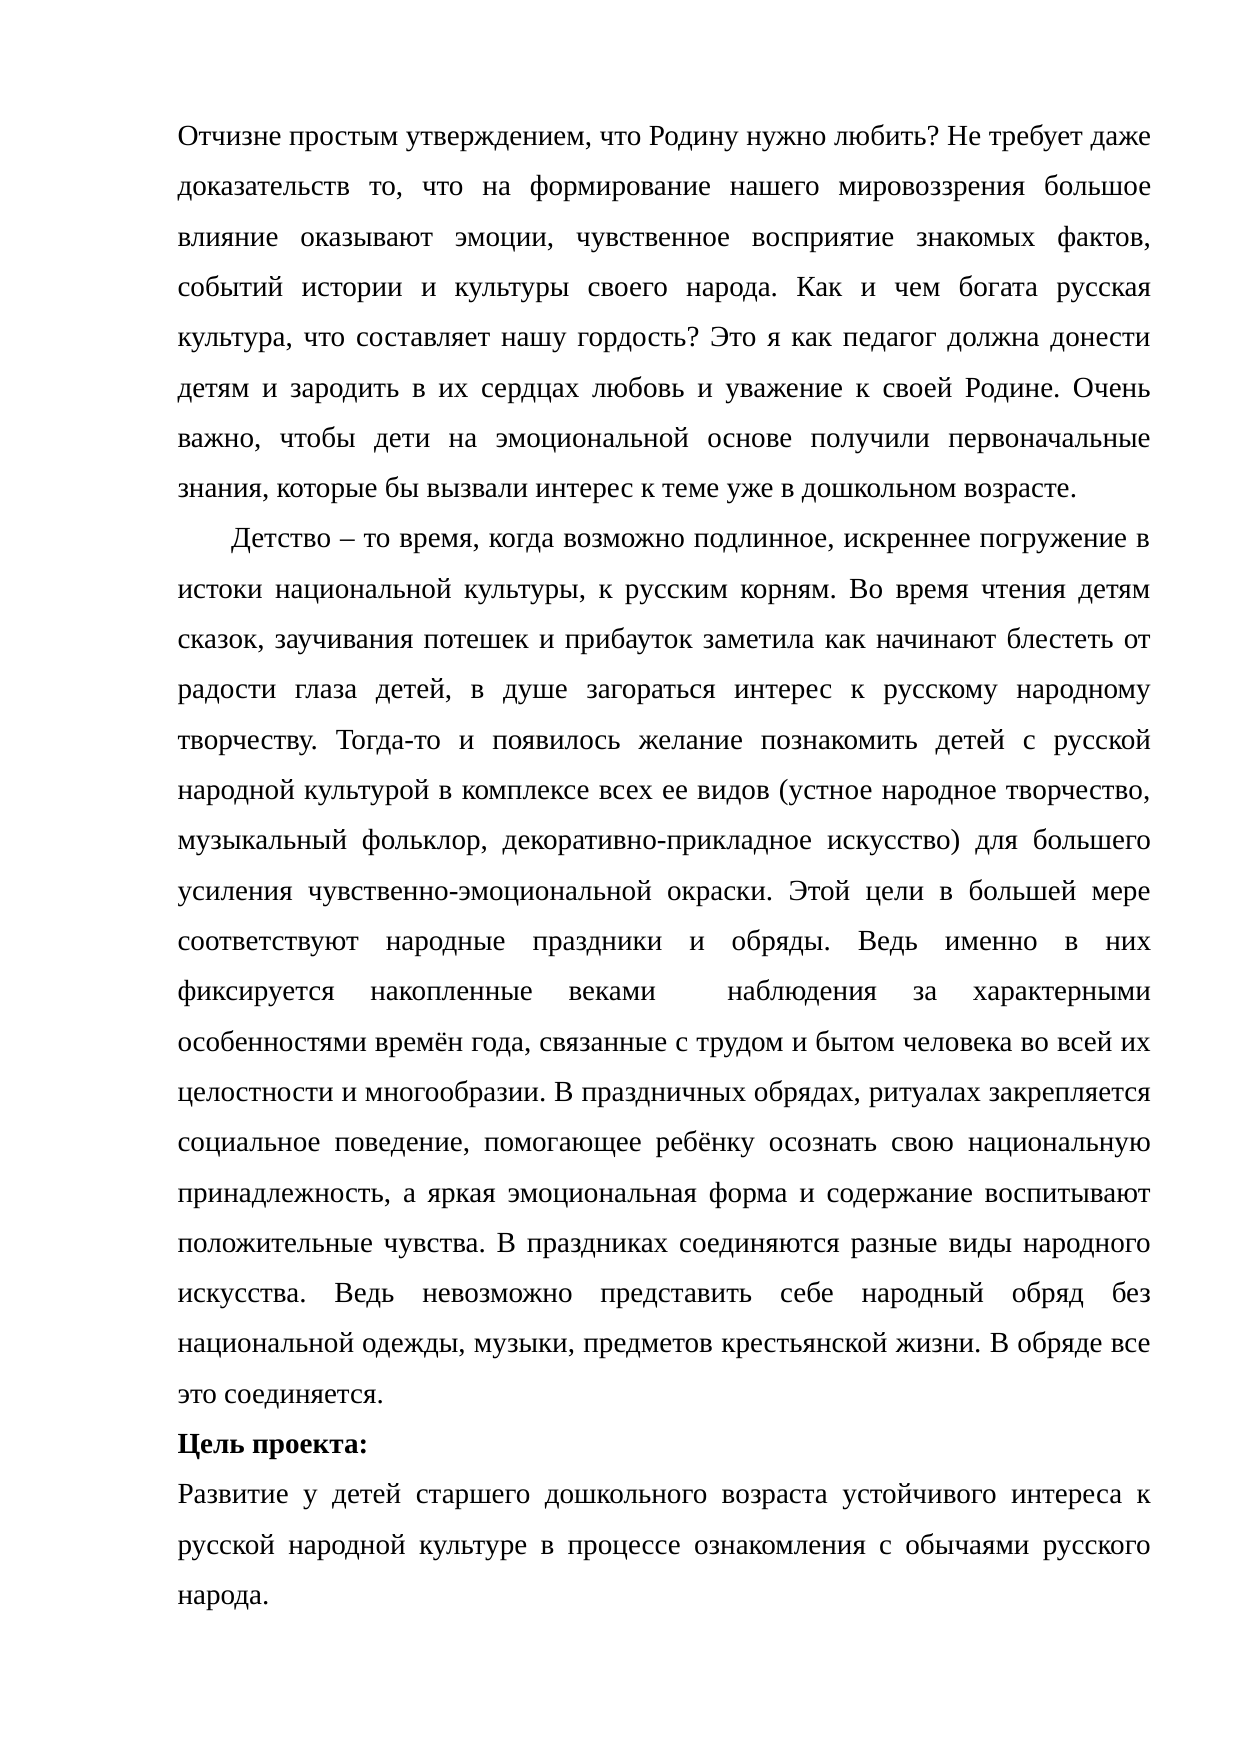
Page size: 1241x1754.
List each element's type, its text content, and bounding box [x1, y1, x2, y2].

text Цель проекта: [177, 1426, 1152, 1460]
text Развитие у детей старшего дошкольного возраста устойчивого интереса к русской народной культуре в процессе ознакомления с обычаями русского народа. [177, 1477, 1152, 1611]
text Детство – то время, когда возможно подлинное, искреннее погружение в истоки национальной культуры, к русским корням. Во время чтения детям сказок, заучивания потешек и прибауток заметила как начинают блестеть от радости глаза детей, в душе загораться интерес к русскому народному творчеству. Тогда-то и появилось желание познакомить детей с русской народной культурой в комплексе всех ее видов (устное народное творчество, музыкальный фольклор, декоративно-прикладное искусство) для большего усиления чувственно-эмоциональной окраски. Этой цели в большей мере соответствуют народные праздники и обряды. Ведь именно в них фиксируется накопленные веками наблюдения за характерными особенностями времён года, связанные с трудом и бытом человека во всей их целостности и многообразии. В праздничных обрядах, ритуалах закрепляется социальное поведение, помогающее ребёнку осознать свою национальную принадлежность, а яркая эмоциональная форма и содержание воспитывают положительные чувства. В праздниках соединяются разные виды народного искусства. Ведь невозможно представить себе народный обряд без национальной одежды, музыки, предметов крестьянской жизни. В обряде все это соединяется. [177, 521, 1152, 1409]
text Отчизне простым утверждением, что Родину нужно любить? Не требует даже доказательств то, что на формирование нашего мировоззрения большое влияние оказывают эмоции, чувственное восприятие знакомых фактов, событий истории и культуры своего народа. Как и чем богата русская культура, что составляет нашу гордость? Это я как педагог должна донести детям и зародить в их сердцах любовь и уважение к своей Родине. Очень важно, чтобы дети на эмоциональной основе получили первоначальные знания, которые бы вызвали интерес к теме уже в дошкольном возрасте. [177, 118, 1152, 504]
